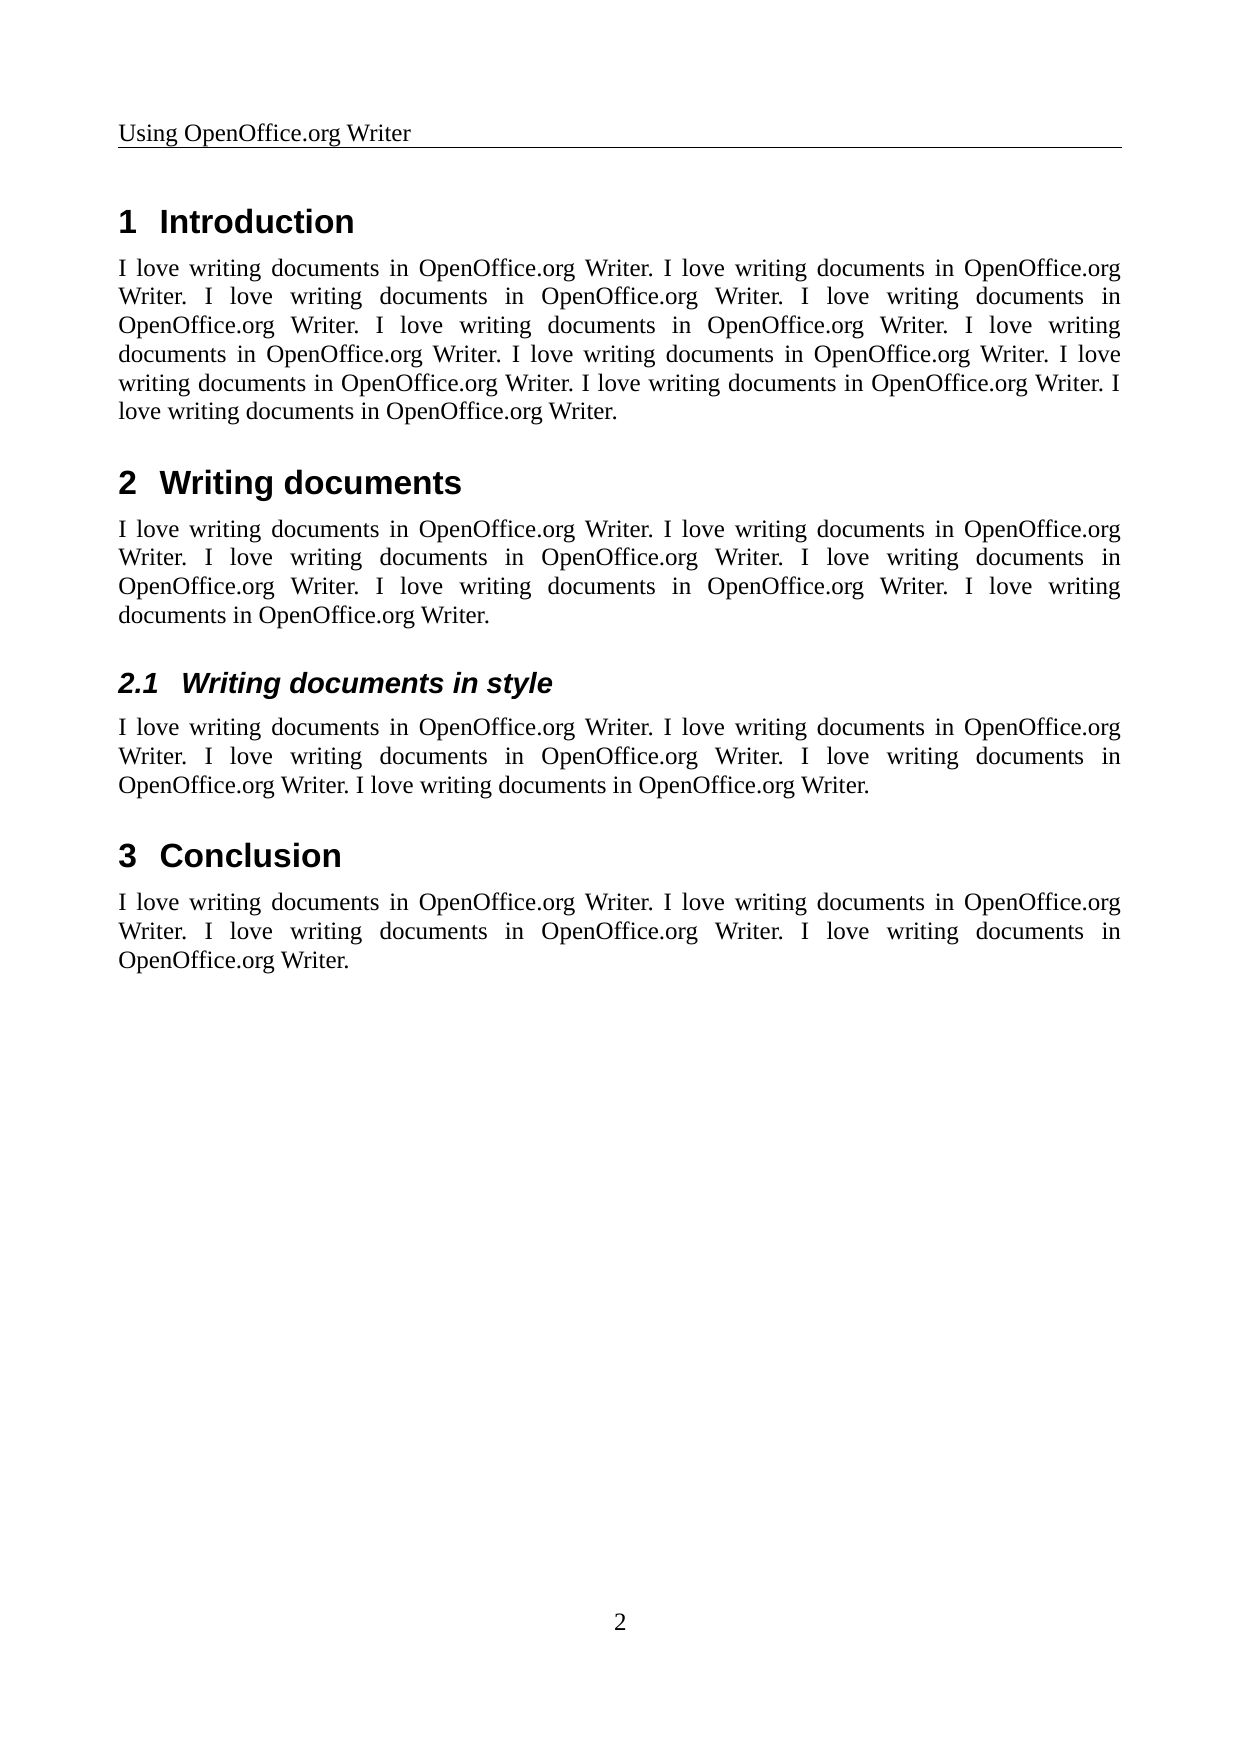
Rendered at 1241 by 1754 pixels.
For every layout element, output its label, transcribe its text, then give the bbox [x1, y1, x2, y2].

text I love writing documents in OpenOffice.org Writer. I love writing documents in OpenOffice.org Writer. I love writing documents in OpenOffice.org Writer. I love writing documents in OpenOffice.org Writer. [118, 887, 1122, 973]
subtitle Conclusion [118, 836, 1122, 875]
subtitle Introduction [118, 201, 1122, 240]
subtitle Writing documents in style [118, 666, 1122, 700]
text I love writing documents in OpenOffice.org Writer. I love writing documents in OpenOffice.org Writer. I love writing documents in OpenOffice.org Writer. I love writing documents in OpenOffice.org Writer. I love writing documents in OpenOffice.org Writer. [118, 712, 1122, 798]
text I love writing documents in OpenOffice.org Writer. I love writing documents in OpenOffice.org Writer. I love writing documents in OpenOffice.org Writer. I love writing documents in OpenOffice.org Writer. I love writing documents in OpenOffice.org Writer. I love writing documents in OpenOffice.org Writer. I love writing documents in OpenOffice.org Writer. I love writing documents in OpenOffice.org Writer. I love writing documents in OpenOffice.org Writer. I love writing documents in OpenOffice.org Writer. [118, 253, 1122, 425]
subtitle Writing documents [118, 463, 1122, 501]
text I love writing documents in OpenOffice.org Writer. I love writing documents in OpenOffice.org Writer. I love writing documents in OpenOffice.org Writer. I love writing documents in OpenOffice.org Writer. I love writing documents in OpenOffice.org Writer. I love writing documents in OpenOffice.org Writer. [118, 514, 1122, 629]
